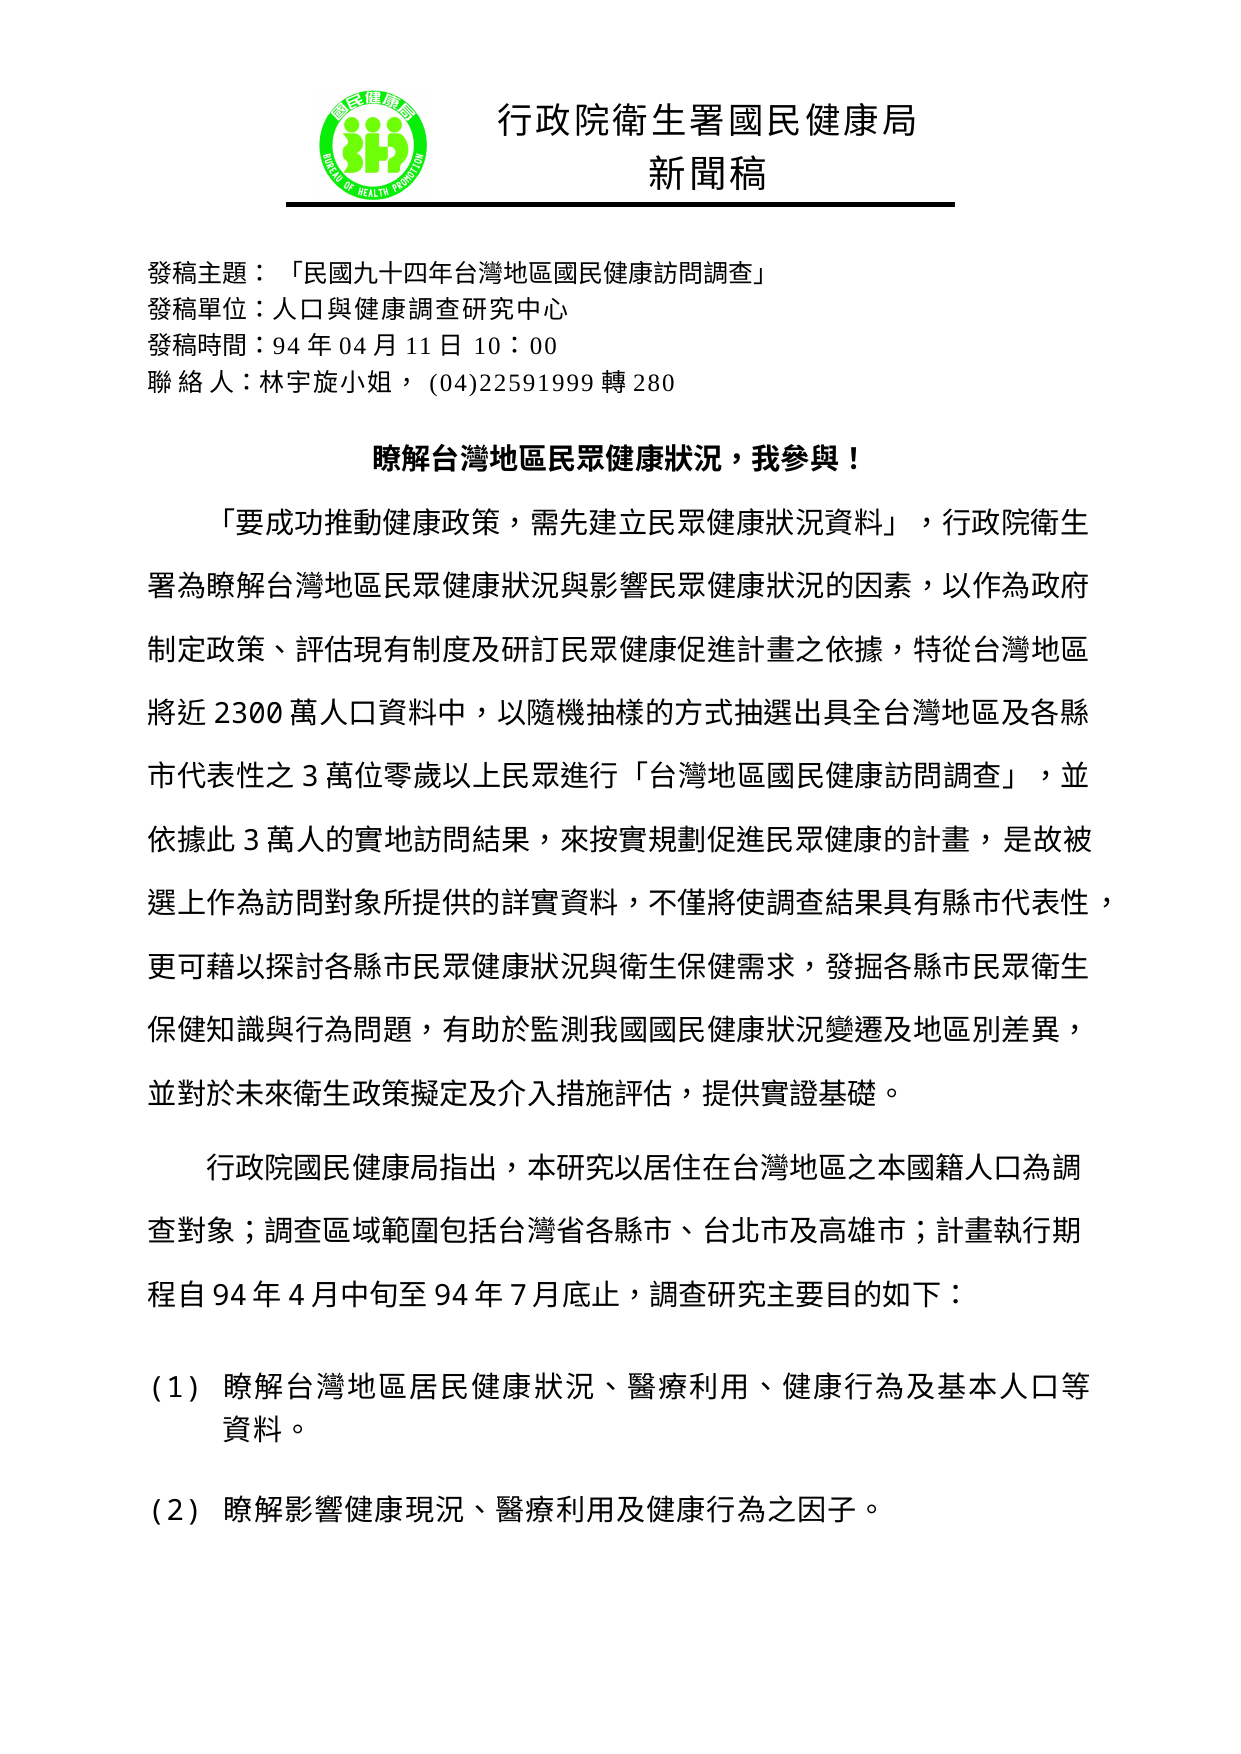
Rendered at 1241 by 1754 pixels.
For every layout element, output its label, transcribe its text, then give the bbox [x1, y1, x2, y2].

list 瞭解影響健康現況、醫療利用及健康行為之因子。 [148, 1486, 1092, 1528]
text 發稿時間：94年04月11日 10：00 [148, 326, 1092, 362]
text 發稿單位：人口與健康調查研究中心 [148, 289, 1092, 326]
text 聯 絡 人：林宇旋小姐， (04)22591999轉280 [148, 362, 1092, 398]
text 瞭解台灣地區民眾健康狀況，我參與！ [148, 436, 1092, 478]
text 「要成功推動健康政策，需先建立民眾健康狀況資料」，行政院衛生署為瞭解台灣地區民眾健康狀況與影響民眾健康狀況的因素，以作為政府制定政策、評估現有制度及研訂民眾健康促進計畫之依據，特從台灣地區將近2300萬人口資料中，以隨機抽樣的方式抽選出具全台灣地區及各縣市代表性之3萬位零歲以上民眾進行「台灣地區國民健康訪問調查」，並依據此3萬人的實地訪問結果，來按實規劃促進民眾健康的計畫，是故被選上作為訪問對象所提供的詳實資料，不僅將使調查結果具有縣市代表性，更可藉以探討各縣市民眾健康狀況與衛生保健需求，發掘各縣市民眾衛生保健知識與行為問題，有助於監測我國國民健康狀況變遷及地區別差異，並對於未來衛生政策擬定及介入措施評估，提供實證基礎。 [148, 499, 1092, 1113]
text 發稿主題： 「民國九十四年台灣地區國民健康訪問調查」 [148, 253, 1092, 289]
text 行政院國民健康局指出，本研究以居住在台灣地區之本國籍人口為調查對象；調查區域範圍包括台灣省各縣市、台北市及高雄市；計畫執行期程自94年4月中旬至94年7月底止，調查研究主要目的如下： [148, 1144, 1092, 1313]
list 瞭解台灣地區居民健康狀況、醫療利用、健康行為及基本人口等資料。 [148, 1364, 1092, 1448]
